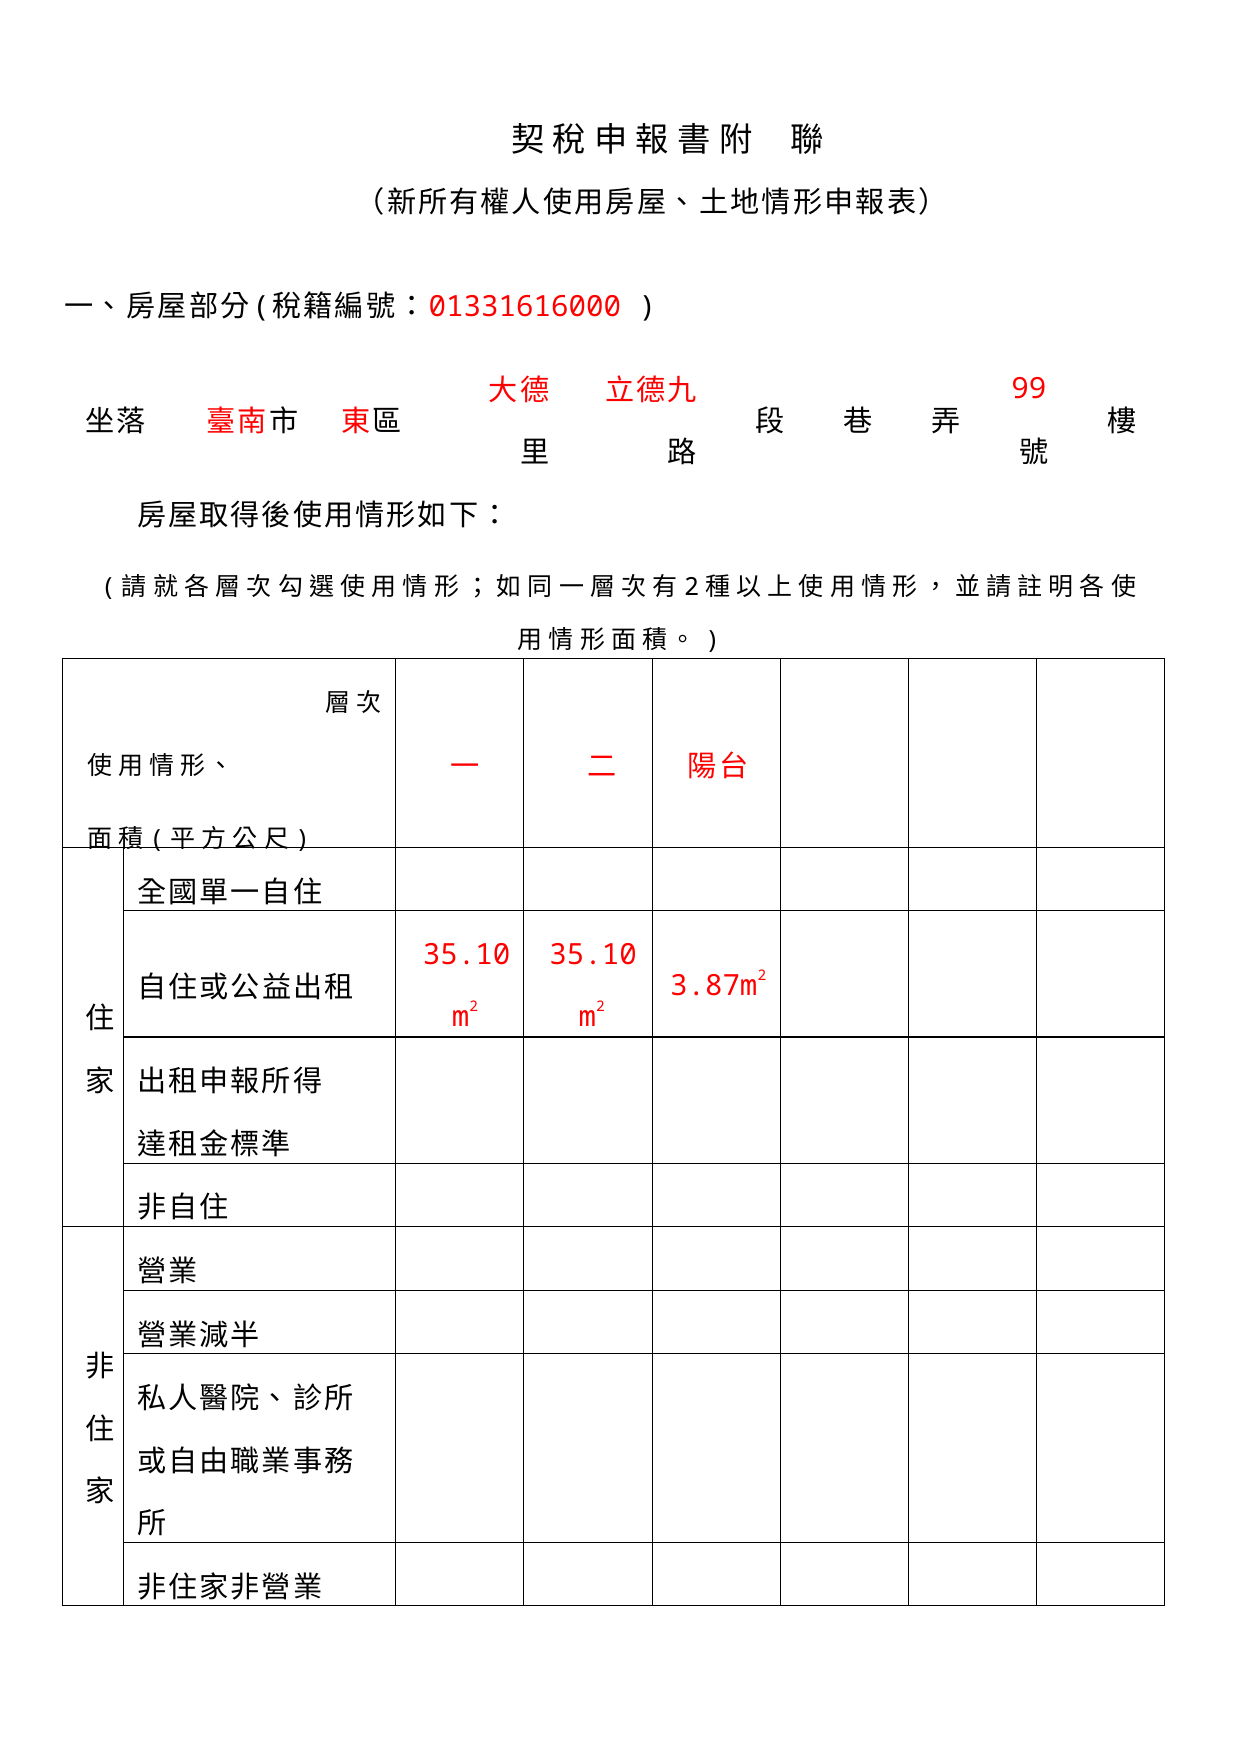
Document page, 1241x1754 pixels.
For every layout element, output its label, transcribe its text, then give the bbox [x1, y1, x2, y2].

table_cell [1165, 1163, 1179, 1226]
table_cell [1165, 1290, 1179, 1353]
table_cell 私人醫院、診所或自由職業事務所 [124, 1354, 395, 1542]
table_cell 一 [396, 659, 523, 847]
table_cell [396, 1354, 523, 1542]
table_cell [781, 1354, 908, 1542]
text 房屋取得後使用情形如下： [63, 471, 1177, 533]
text 契稅申報書附聯 [151, 96, 1177, 158]
table_cell [653, 1038, 780, 1162]
table_header 巷 [797, 346, 885, 471]
table_header 坐落 [63, 346, 177, 471]
table_cell [1037, 848, 1164, 910]
table_cell [524, 1227, 652, 1289]
table_cell 出租申報所得 達租金標準 [124, 1038, 395, 1162]
table_cell [653, 1543, 780, 1605]
table_cell 層次 使用情形、 面積(平方公尺) [63, 659, 395, 847]
table_cell [1165, 1036, 1179, 1162]
table_cell 自住或公益出租 [124, 911, 395, 1036]
table_cell [1165, 1226, 1179, 1289]
table_cell [524, 1354, 652, 1542]
table_cell [524, 1291, 652, 1353]
table_cell [653, 1291, 780, 1353]
table_header 大德里 [443, 346, 561, 471]
table_cell [781, 848, 908, 910]
text 一、房屋部分(稅籍編號：01331616000 ) [63, 221, 1177, 346]
table_cell [1037, 1291, 1164, 1353]
table_cell [396, 1543, 523, 1605]
table_cell [1037, 911, 1164, 1036]
table_header 立德九路 [561, 346, 709, 471]
table_cell [1037, 1227, 1164, 1289]
table_cell [909, 1354, 1036, 1542]
table_cell [396, 1227, 523, 1289]
table_header [1165, 533, 1179, 658]
table_cell [781, 1227, 908, 1289]
table_cell [781, 1543, 908, 1605]
table_header 99號 [973, 346, 1061, 471]
table_cell [781, 1291, 908, 1353]
table_cell [781, 1038, 908, 1162]
table_cell [909, 1164, 1036, 1226]
table_cell 住家 [63, 848, 123, 1226]
table_cell [1165, 658, 1179, 847]
table_cell 全國單一自住 [124, 848, 395, 910]
table_cell [909, 1038, 1036, 1162]
table_cell [781, 911, 908, 1036]
table_header 臺南市 [178, 346, 310, 471]
table_cell [1165, 910, 1179, 1036]
table_cell 陽台 [653, 659, 780, 847]
table_cell 非住家非營業 [124, 1543, 395, 1605]
table_cell 3.87m2 [653, 911, 780, 1036]
table_cell 非住家 [63, 1227, 123, 1605]
table_cell [1037, 659, 1164, 847]
table_cell [1037, 1164, 1164, 1226]
table_cell 35.10m2 [524, 911, 652, 1036]
table_cell [524, 1038, 652, 1162]
table_cell [1165, 1542, 1179, 1605]
table_header 段 [709, 346, 797, 471]
table_cell [1165, 1353, 1179, 1542]
table_cell [524, 848, 652, 910]
table_cell [396, 1038, 523, 1162]
table_cell [1165, 847, 1179, 910]
table_cell [653, 1354, 780, 1542]
table_cell [909, 1543, 1036, 1605]
table_cell [653, 1164, 780, 1226]
table_cell [1037, 1354, 1164, 1542]
table_cell 營業減半 [124, 1291, 395, 1353]
table_cell [1037, 1543, 1164, 1605]
table_cell [781, 1164, 908, 1226]
table_cell [909, 659, 1036, 847]
table_cell 非自住 [124, 1164, 395, 1226]
table_cell 35.10m2 [396, 911, 523, 1036]
table_cell [524, 1543, 652, 1605]
table_header 東區 [310, 346, 443, 471]
text （新所有權人使用房屋、土地情形申報表） [122, 158, 1177, 221]
table_header 弄 [885, 346, 973, 471]
table_cell [1037, 1038, 1164, 1162]
table_cell [524, 1164, 652, 1226]
table_cell [653, 848, 780, 910]
table_header 樓 [1061, 346, 1149, 471]
table_cell [781, 659, 908, 847]
table_header (請就各層次勾選使用情形；如同一層次有2種以上使用情形，並請註明各使用情形面積。) [63, 533, 1165, 658]
table_cell [909, 1291, 1036, 1353]
table_cell [909, 1227, 1036, 1289]
table_cell [396, 848, 523, 910]
table_cell [909, 911, 1036, 1036]
table_cell [396, 1291, 523, 1353]
table_cell [396, 1164, 523, 1226]
table_cell [909, 848, 1036, 910]
table_cell [653, 1227, 780, 1289]
table_cell 二 [524, 659, 652, 847]
table_cell 營業 [124, 1227, 395, 1289]
